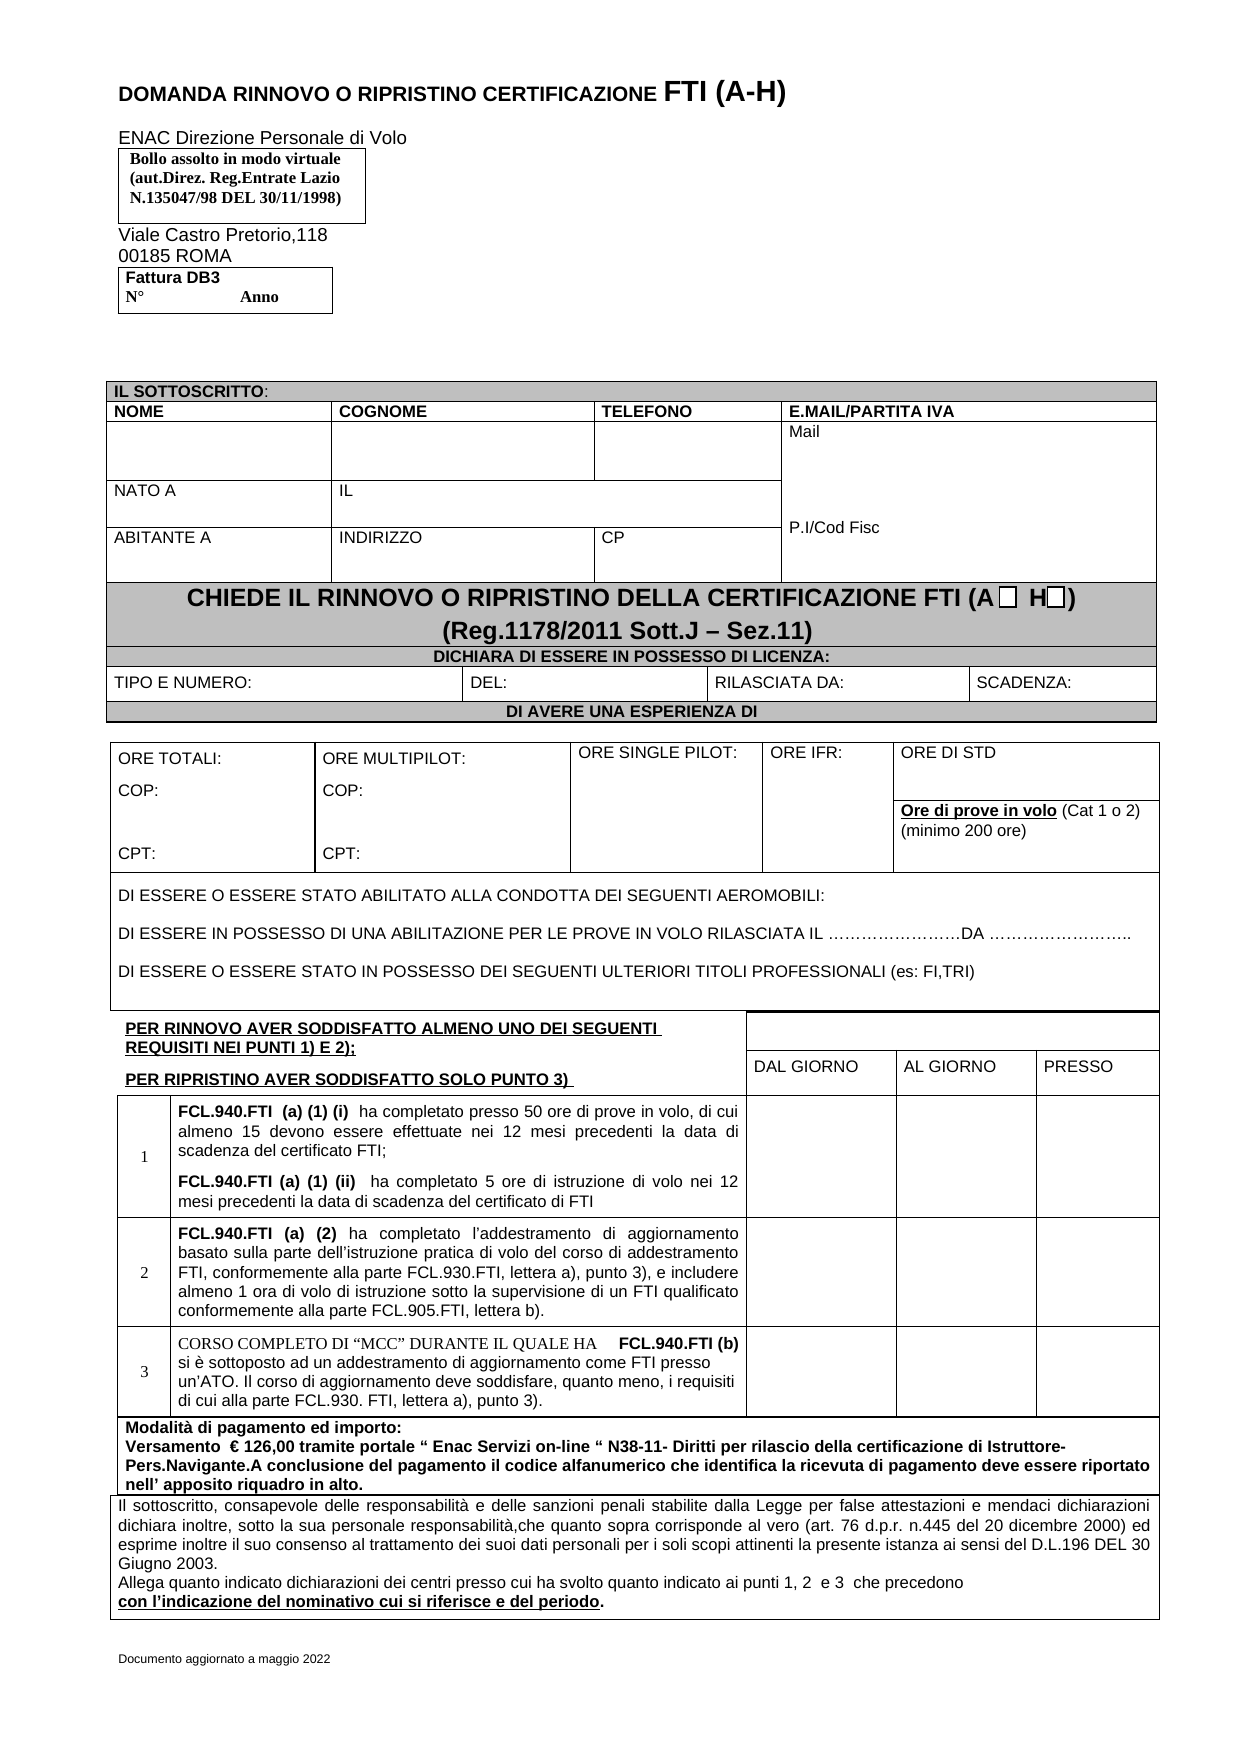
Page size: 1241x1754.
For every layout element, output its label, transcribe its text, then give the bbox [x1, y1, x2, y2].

table_cell TELEFONO [595, 402, 781, 421]
table_cell 3 [118, 1327, 170, 1416]
table_header ORE SINGLE PILOT: [571, 743, 762, 872]
table_cell [747, 1218, 896, 1326]
table_cell 1 [118, 1096, 170, 1217]
table_cell RILASCIATA DA: [708, 667, 969, 701]
table_cell FCL.940.FTI (a) (2) ha completato l’addestramento di aggiornamento basato sulla parte dell’istruzione pratica di volo del corso di addestramento FTI, conformemente alla parte FCL.930.FTI, lettera a), punto 3), e includere almeno 1 ora di volo di istruzione sotto la supervisione di un FTI qualificato conformemente alla parte FCL.905.FTI, lettera b). [171, 1218, 746, 1326]
table_cell [1037, 1218, 1159, 1326]
text Viale Castro Pretorio,118 [118, 223, 1122, 245]
table_cell [1160, 1495, 1240, 1619]
table_cell [595, 422, 781, 479]
table_header PER RINNOVO AVER SODDISFATTO ALMENO UNO DEI SEGUENTI REQUISITI NEI PUNTI 1) E 2); PER RIPRISTINO AVER SODDISFATTO SOLO PUNTO 3) [118, 1011, 746, 1095]
table_cell Mail P.I/Cod Fisc [782, 422, 1156, 582]
table_cell DICHIARA DI ESSERE IN POSSESSO DI LICENZA: [107, 647, 1156, 666]
table_cell [107, 422, 331, 479]
table_cell DI AVERE UNA ESPERIENZA DI [107, 702, 1156, 721]
table_header [747, 1013, 1159, 1050]
table_cell PRESSO [1037, 1051, 1159, 1095]
table_cell [1160, 1010, 1240, 1495]
table_cell DAL GIORNO [747, 1051, 896, 1095]
table_cell [897, 1218, 1036, 1326]
table_cell Ore di prove in volo (Cat 1 o 2) (minimo 200 ore) [894, 801, 1159, 872]
table_cell AL GIORNO [897, 1051, 1036, 1095]
table_cell DI ESSERE O ESSERE STATO ABILITATO ALLA CONDOTTA DEI SEGUENTI AEROMOBILI: DI ESSERE IN POSSESSO DI UNA ABILITAZIONE PER LE PROVE IN VOLO RILASCIATA IL ……………………DA …………………….. DI ESSERE O ESSERE STATO IN POSSESSO DEI SEGUENTI ULTERIORI TITOLI PROFESSIONALI (es: FI,TRI) [111, 873, 1159, 1010]
table_header ORE MULTIPILOT: COP: CPT: [316, 743, 570, 872]
table_cell IL [332, 481, 781, 527]
table_cell [111, 1011, 118, 1495]
table_cell Il sottoscritto, consapevole delle responsabilità e delle sanzioni penali stabilite dalla Legge per false attestazioni e mendaci dichiarazioni dichiara inoltre, sotto la sua personale responsabilità,che quanto sopra corrisponde al vero (art. 76 d.p.r. n.445 del 20 dicembre 2000) ed esprime inoltre il suo consenso al trattamento dei suoi dati personali per i soli scopi attinenti la presente istanza ai sensi del D.L.196 DEL 30 Giugno 2003. Allega quanto indicato dichiarazioni dei centri presso cui ha svolto quanto indicato ai punti 1, 2 e 3 che precedono con l’indicazione del nominativo cui si riferisce e del periodo. [111, 1496, 1159, 1619]
table_cell CHIEDE IL RINNOVO O RIPRISTINO DELLA CERTIFICAZIONE FTI (A H ) (Reg.1178/2011 Sott.J – Sez.11) [107, 583, 1156, 646]
table_cell TIPO E NUMERO: [107, 667, 462, 701]
table_cell CP [595, 528, 781, 582]
table_cell [747, 1327, 896, 1416]
table_header ORE TOTALI: COP: CPT: [111, 743, 314, 872]
table_cell Modalità di pagamento ed importo: Versamento € 126,00 tramite portale “ Enac Servizi on-line “ N38-11- Diritti per rilascio della certificazione di Istruttore- Pers.Navigante.A conclusione del pagamento il codice alfanumerico che identifica la ricevuta di pagamento deve essere riportato nell’ apposito riquadro in alto. [118, 1418, 1159, 1494]
table_header [1160, 742, 1240, 1010]
table_cell NOME [107, 402, 331, 421]
table_cell SCADENZA: [970, 667, 1156, 701]
table_cell [1037, 1327, 1159, 1416]
table_header ORE DI STD [894, 743, 1159, 800]
text ENAC Direzione Personale di Volo [118, 127, 1122, 148]
table_cell E.MAIL/PARTITA IVA [782, 402, 1156, 421]
table_header Fattura DB3 N° Anno [119, 268, 332, 312]
table_cell 2 [118, 1218, 170, 1326]
table_cell [332, 422, 594, 479]
table_cell [747, 1096, 896, 1217]
table_cell [897, 1096, 1036, 1217]
text 00185 ROMA [118, 245, 1122, 267]
table_cell INDIRIZZO [332, 528, 594, 582]
table_cell CORSO COMPLETO DI “MCC” DURANTE IL QUALE HA FCL.940.FTI (b) si è sottoposto ad un addestramento di aggiornamento come FTI presso un’ATO. Il corso di aggiornamento deve soddisfare, quanto meno, i requisiti di cui alla parte FCL.930. FTI, lettera a), punto 3). [171, 1327, 746, 1416]
table_cell COGNOME [332, 402, 594, 421]
table_header ORE IFR: [763, 743, 893, 872]
table_cell NATO A [107, 481, 331, 527]
table_cell FCL.940.FTI (a) (1) (i) ha completato presso 50 ore di prove in volo, di cui almeno 15 devono essere effettuate nei 12 mesi precedenti la data di scadenza del certificato FTI; FCL.940.FTI (a) (1) (ii) ha completato 5 ore di istruzione di volo nei 12 mesi precedenti la data di scadenza del certificato di FTI [171, 1096, 746, 1217]
table_cell ABITANTE A [107, 528, 331, 582]
table_header Bollo assolto in modo virtuale (aut.Direz. Reg.Entrate Lazio N.135047/98 DEL 30/11/1998) [119, 149, 365, 222]
table_header IL SOTTOSCRITTO: [107, 382, 1156, 401]
table_cell [1037, 1096, 1159, 1217]
table_cell DEL: [463, 667, 707, 701]
table_cell [897, 1327, 1036, 1416]
